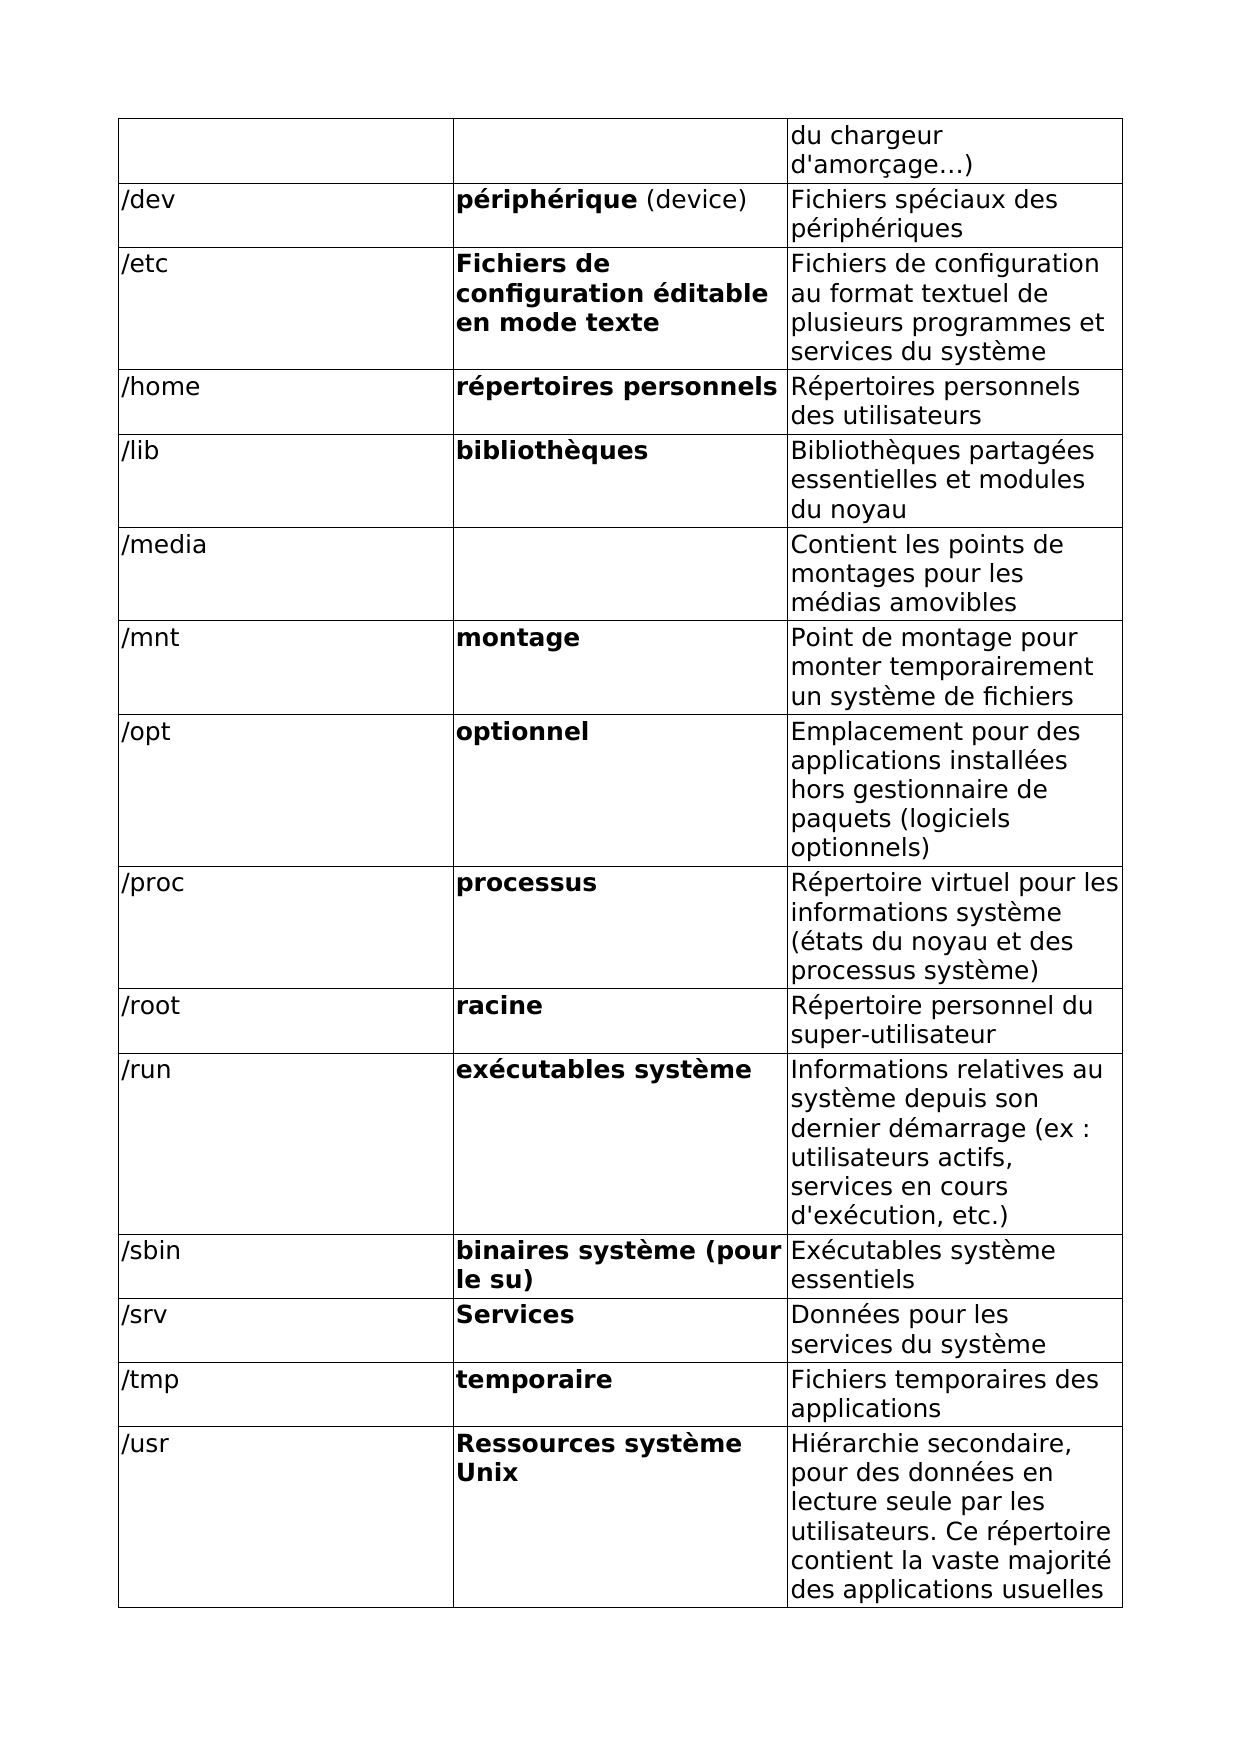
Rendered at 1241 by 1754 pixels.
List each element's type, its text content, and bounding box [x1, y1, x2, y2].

table_cell du chargeur d'amorçage…) [788, 119, 1122, 182]
table_cell Fichiers spéciaux des périphériques [788, 184, 1122, 247]
table_cell /opt [119, 715, 453, 866]
table_cell /sbin [119, 1235, 453, 1298]
table_cell exécutables système [454, 1054, 787, 1233]
table_cell /root [119, 989, 453, 1052]
table_cell montage [454, 621, 787, 714]
table_cell /mnt [119, 621, 453, 714]
table_cell /tmp [119, 1363, 453, 1426]
table_cell racine [454, 989, 787, 1052]
table_cell Bibliothèques partagées essentielles et modules du noyau [788, 435, 1122, 527]
table_cell temporaire [454, 1363, 787, 1426]
table_cell Exécutables système essentiels [788, 1235, 1122, 1298]
table_cell [454, 528, 787, 620]
table_cell /etc [119, 248, 453, 369]
table_cell Fichiers de configuration éditable en mode texte [454, 248, 787, 369]
table_cell Ressources système Unix [454, 1427, 787, 1607]
table_cell binaires système (pour le su) [454, 1235, 787, 1298]
table_cell Données pour les services du système [788, 1299, 1122, 1362]
table_cell Emplacement pour des applications installées hors gestionnaire de paquets (logiciels optionnels) [788, 715, 1122, 866]
table_cell Hiérarchie secondaire, pour des données en lecture seule par les utilisateurs. Ce répertoire contient la vaste majorité des applications usuelles [788, 1427, 1122, 1607]
table_cell /usr [119, 1427, 453, 1607]
table_cell optionnel [454, 715, 787, 866]
table_cell bibliothèques [454, 435, 787, 527]
table_cell Point de montage pour monter temporairement un système de fichiers [788, 621, 1122, 714]
table_cell Services [454, 1299, 787, 1362]
table_cell processus [454, 867, 787, 988]
table_cell répertoires personnels [454, 370, 787, 433]
table_cell Fichiers temporaires des applications [788, 1363, 1122, 1426]
table_cell Répertoire virtuel pour les informations système (états du noyau et des processus système) [788, 867, 1122, 988]
table_cell /home [119, 370, 453, 433]
table_cell Répertoires personnels des utilisateurs [788, 370, 1122, 433]
table_cell /media [119, 528, 453, 620]
table_cell /dev [119, 184, 453, 247]
table_cell /srv [119, 1299, 453, 1362]
table_cell /lib [119, 435, 453, 527]
table_cell [119, 119, 453, 182]
table_cell Contient les points de montages pour les médias amovibles [788, 528, 1122, 620]
table_cell [454, 119, 787, 182]
table_cell /run [119, 1054, 453, 1233]
table_cell /proc [119, 867, 453, 988]
table_cell Informations relatives au système depuis son dernier démarrage (ex : utilisateurs actifs, services en cours d'exécution, etc.) [788, 1054, 1122, 1233]
table_cell périphérique (device) [454, 184, 787, 247]
table_cell Fichiers de configuration au format textuel de plusieurs programmes et services du système [788, 248, 1122, 369]
table_cell Répertoire personnel du super-utilisateur [788, 989, 1122, 1052]
